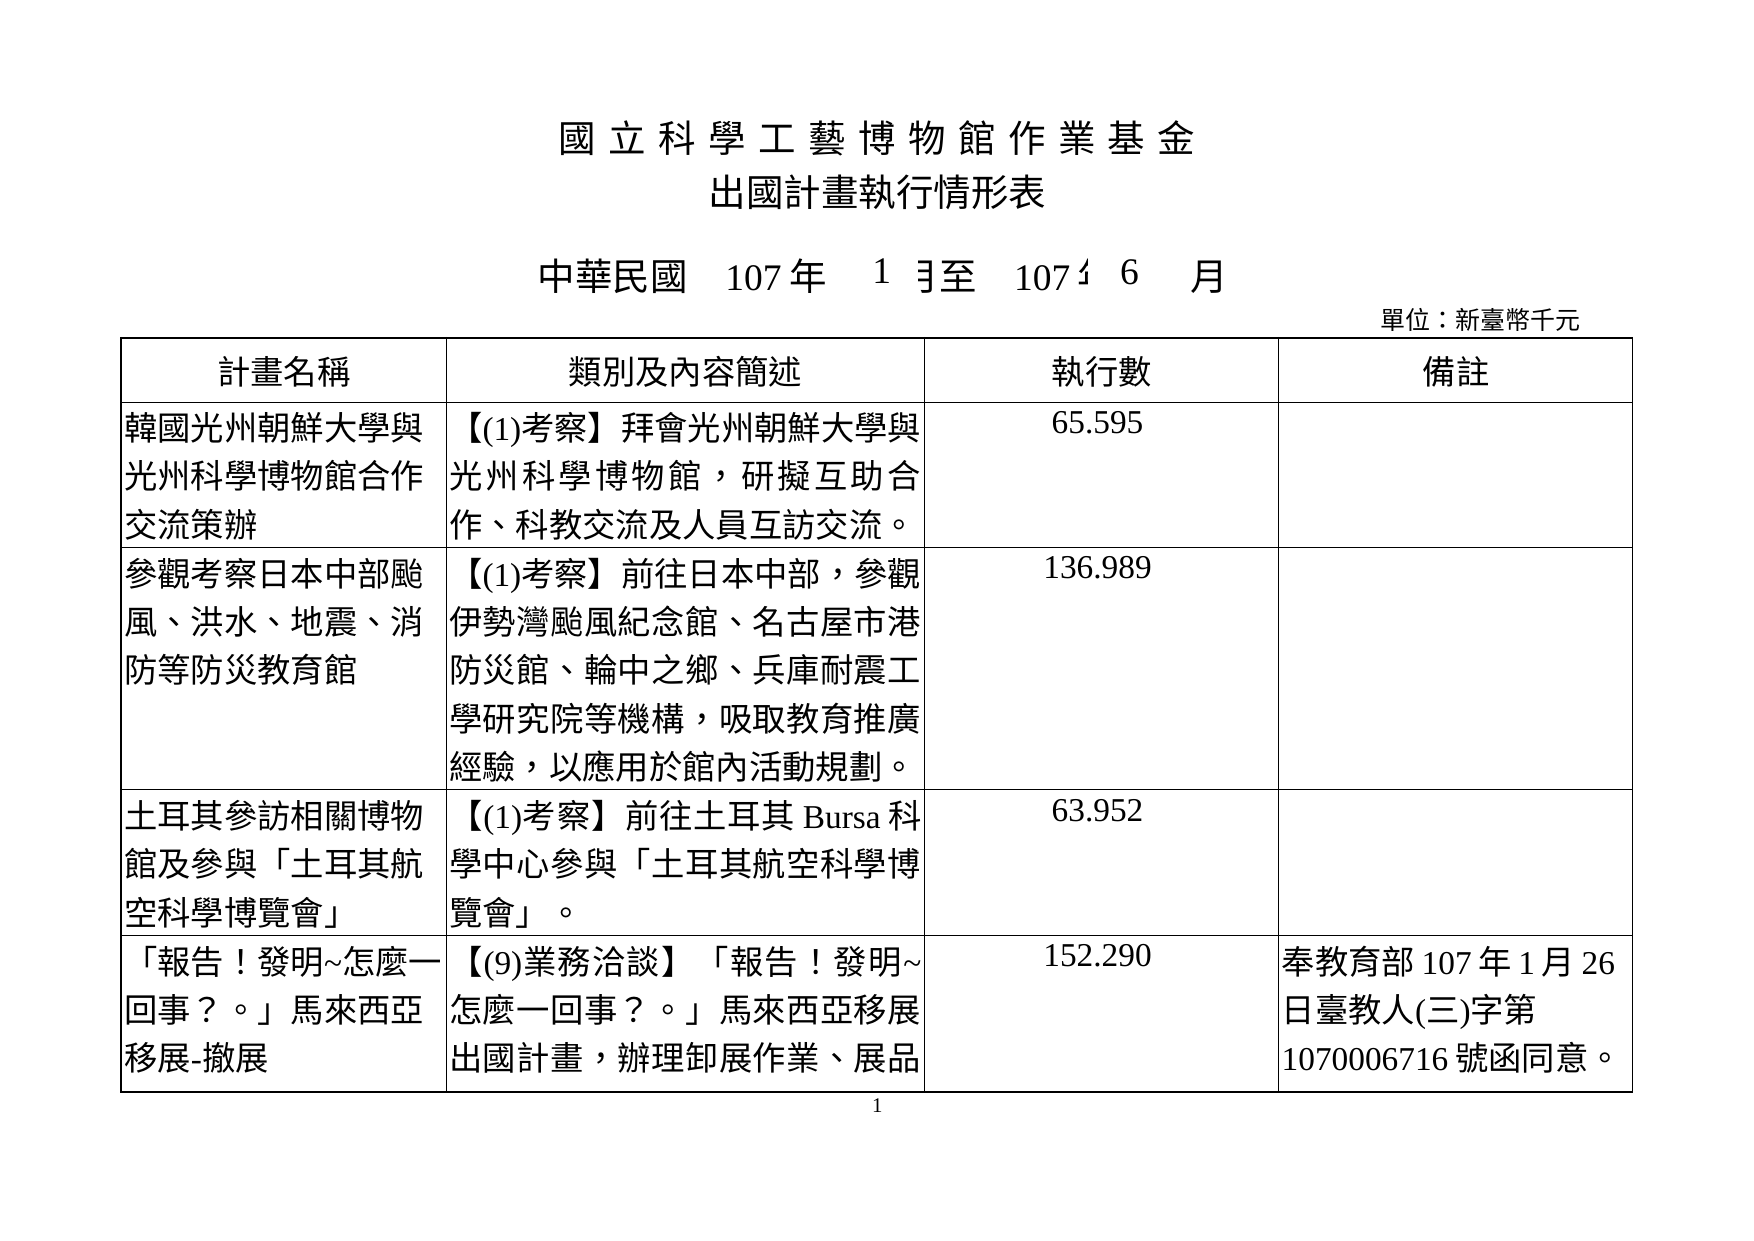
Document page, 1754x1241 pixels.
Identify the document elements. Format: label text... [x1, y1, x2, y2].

table_cell 152.290 [925, 936, 1278, 1091]
text 國立科學工藝博物館作業基金 [118, 109, 1636, 163]
table_cell [1279, 790, 1632, 935]
table_cell 136.989 [925, 548, 1278, 789]
text 出國計畫執行情形表 [118, 163, 1636, 218]
table_cell 奉教育部107年1月26日臺教人(三)字第1070006716號函同意。 [1279, 936, 1632, 1091]
table_header 類別及內容簡述 [447, 339, 924, 402]
table_cell 【(1)考察】拜會光州朝鮮大學與光州科學博物館，研擬互助合作、科教交流及人員互訪交流。 [447, 403, 924, 547]
text 1 [872, 248, 903, 292]
table_cell 【(1)考察】前往日本中部，參觀伊勢灣颱風紀念館、名古屋市港防災館、輪中之鄉、兵庫耐震工學研究院等機構，吸取教育推廣經驗，以應用於館內活動規劃。 [447, 548, 924, 789]
table_cell 【(9)業務洽談】「報告！發明~怎麼一回事？。」馬來西亞移展出國計畫，辦理卸展作業、展品 [447, 936, 924, 1091]
text 單位：新臺幣千元 [118, 301, 1580, 337]
text 6 [1103, 249, 1156, 292]
table_cell [1279, 403, 1632, 547]
table_cell [1279, 548, 1632, 789]
table_cell 【(1)考察】前往土耳其Bursa科學中心參與「土耳其航空科學博覽會」。 [447, 790, 924, 935]
table_header 執行數 [925, 339, 1278, 402]
table_cell 土耳其參訪相關博物館及參與「土耳其航空科學博覽會」 [122, 790, 446, 935]
table_cell 「報告！發明~怎麼一回事？。」馬來西亞移展-撤展 [122, 936, 446, 1091]
table_cell 參觀考察日本中部颱風、洪水、地震、消防等防災教育館 [122, 548, 446, 789]
text [81, 61, 439, 136]
table_cell 65.595 [925, 403, 1278, 547]
table_cell 韓國光州朝鮮大學與光州科學博物館合作交流策辦 [122, 403, 446, 547]
text 中華民國 107年 月至 107年 月 [118, 246, 1647, 301]
table_header 備註 [1279, 339, 1632, 402]
table_header 計畫名稱 [122, 339, 446, 402]
table_cell 63.952 [925, 790, 1278, 935]
